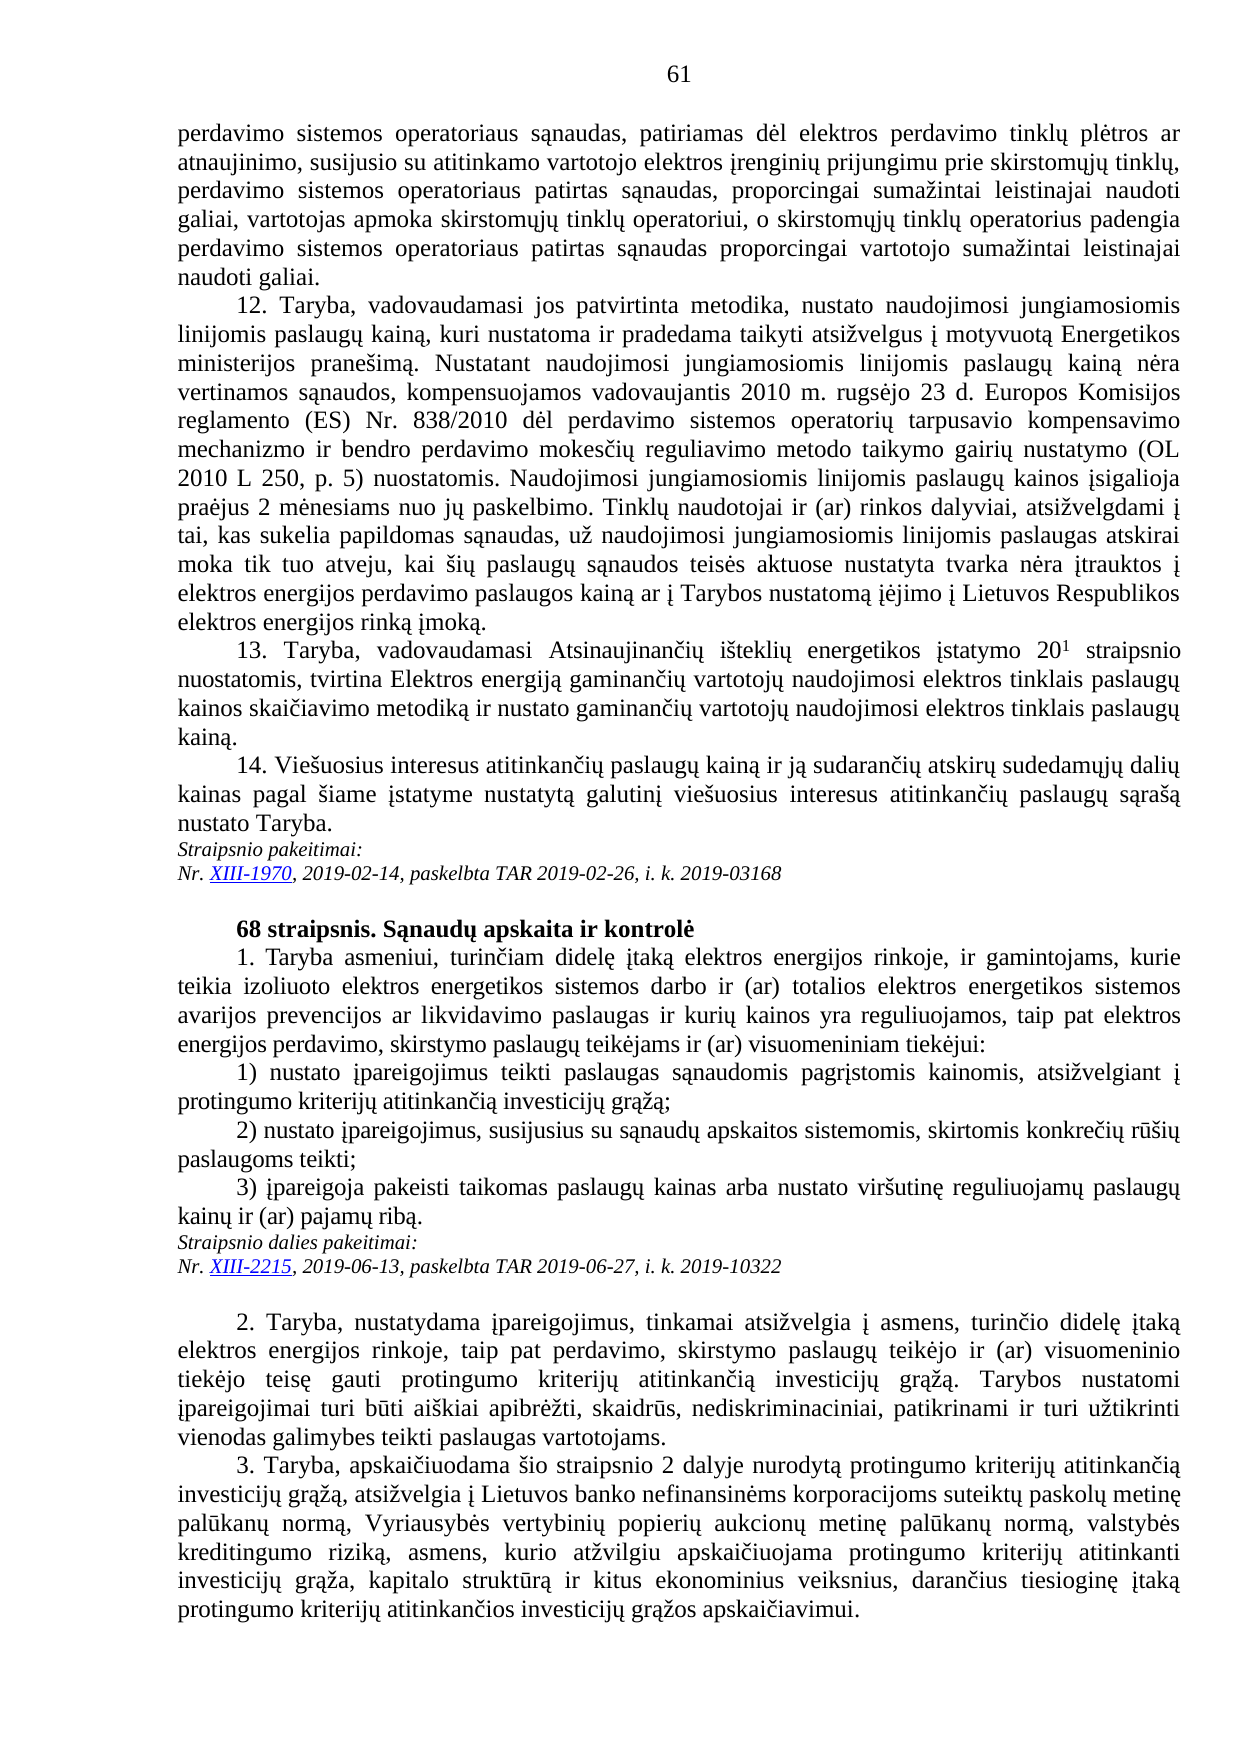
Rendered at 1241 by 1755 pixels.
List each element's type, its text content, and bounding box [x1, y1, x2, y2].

text Nr. XIII-2215, 2019-06-13, paskelbta TAR 2019-06-27, i. k. 2019-10322 [177, 1254, 1181, 1278]
text 68 straipsnis. Sąnaudų apskaita ir kontrolė [177, 914, 1181, 942]
text 1) nustato įpareigojimus teikti paslaugas sąnaudomis pagrįstomis kainomis, atsižvelgiant į protingumo kriterijų atitinkančią investicijų grąžą; [177, 1057, 1181, 1115]
text 3. Taryba, apskaičiuodama šio straipsnio 2 dalyje nurodytą protingumo kriterijų atitinkančią investicijų grąžą, atsižvelgia į Lietuvos banko nefinansinėms korporacijoms suteiktų paskolų metinę palūkanų normą, Vyriausybės vertybinių popierių aukcionų metinę palūkanų normą, valstybės kreditingumo riziką, asmens, kurio atžvilgiu apskaičiuojama protingumo kriterijų atitinkanti investicijų grąža, kapitalo struktūrą ir kitus ekonominius veiksnius, darančius tiesioginę įtaką protingumo kriterijų atitinkančios investicijų grąžos apskaičiavimui. [177, 1451, 1181, 1623]
text Nr. XIII-1970, 2019-02-14, paskelbta TAR 2019-02-26, i. k. 2019-03168 [177, 861, 1181, 885]
text 13. Taryba, vadovaudamasi Atsinaujinančių išteklių energetikos įstatymo 201 straipsnio nuostatomis, tvirtina Elektros energiją gaminančių vartotojų naudojimosi elektros tinklais paslaugų kainos skaičiavimo metodiką ir nustato gaminančių vartotojų naudojimosi elektros tinklais paslaugų kainą. [177, 636, 1181, 751]
text 14. Viešuosius interesus atitinkančių paslaugų kainą ir ją sudarančių atskirų sudedamųjų dalių kainas pagal šiame įstatyme nustatytą galutinį viešuosius interesus atitinkančių paslaugų sąrašą nustato Taryba. [177, 751, 1181, 837]
text 1. Taryba asmeniui, turinčiam didelę įtaką elektros energijos rinkoje, ir gamintojams, kurie teikia izoliuoto elektros energetikos sistemos darbo ir (ar) totalios elektros energetikos sistemos avarijos prevencijos ar likvidavimo paslaugas ir kurių kainos yra reguliuojamos, taip pat elektros energijos perdavimo, skirstymo paslaugų teikėjams ir (ar) visuomeniniam tiekėjui: [177, 942, 1181, 1057]
text 2. Taryba, nustatydama įpareigojimus, tinkamai atsižvelgia į asmens, turinčio didelę įtaką elektros energijos rinkoje, taip pat perdavimo, skirstymo paslaugų teikėjo ir (ar) visuomeninio tiekėjo teisę gauti protingumo kriterijų atitinkančią investicijų grąžą. Tarybos nustatomi įpareigojimai turi būti aiškiai apibrėžti, skaidrūs, nediskriminaciniai, patikrinami ir turi užtikrinti vienodas galimybes teikti paslaugas vartotojams. [177, 1307, 1181, 1451]
text 3) įpareigoja pakeisti taikomas paslaugų kainas arba nustato viršutinę reguliuojamų paslaugų kainų ir (ar) pajamų ribą. [177, 1172, 1181, 1230]
text 12. Taryba, vadovaudamasi jos patvirtinta metodika, nustato naudojimosi jungiamosiomis linijomis paslaugų kainą, kuri nustatoma ir pradedama taikyti atsižvelgus į motyvuotą Energetikos ministerijos pranešimą. Nustatant naudojimosi jungiamosiomis linijomis paslaugų kainą nėra vertinamos sąnaudos, kompensuojamos vadovaujantis 2010 m. rugsėjo 23 d. Europos Komisijos reglamento (ES) Nr. 838/2010 dėl perdavimo sistemos operatorių tarpusavio kompensavimo mechanizmo ir bendro perdavimo mokesčių reguliavimo metodo taikymo gairių nustatymo (OL 2010 L 250, p. 5) nuostatomis. Naudojimosi jungiamosiomis linijomis paslaugų kainos įsigalioja praėjus 2 mėnesiams nuo jų paskelbimo. Tinklų naudotojai ir (ar) rinkos dalyviai, atsižvelgdami į tai, kas sukelia papildomas sąnaudas, už naudojimosi jungiamosiomis linijomis paslaugas atskirai moka tik tuo atveju, kai šių paslaugų sąnaudos teisės aktuose nustatyta tvarka nėra įtrauktos į elektros energijos perdavimo paslaugos kainą ar į Tarybos nustatomą įėjimo į Lietuvos Respublikos elektros energijos rinką įmoką. [177, 291, 1181, 636]
text Straipsnio pakeitimai: [177, 837, 1181, 861]
text 2) nustato įpareigojimus, susijusius su sąnaudų apskaitos sistemomis, skirtomis konkrečių rūšių paslaugoms teikti; [177, 1115, 1181, 1172]
text Straipsnio dalies pakeitimai: [177, 1230, 1181, 1254]
text perdavimo sistemos operatoriaus sąnaudas, patiriamas dėl elektros perdavimo tinklų plėtros ar atnaujinimo, susijusio su atitinkamo vartotojo elektros įrenginių prijungimu prie skirstomųjų tinklų, perdavimo sistemos operatoriaus patirtas sąnaudas, proporcingai sumažintai leistinajai naudoti galiai, vartotojas apmoka skirstomųjų tinklų operatoriui, o skirstomųjų tinklų operatorius padengia perdavimo sistemos operatoriaus patirtas sąnaudas proporcingai vartotojo sumažintai leistinajai naudoti galiai. [177, 118, 1181, 291]
